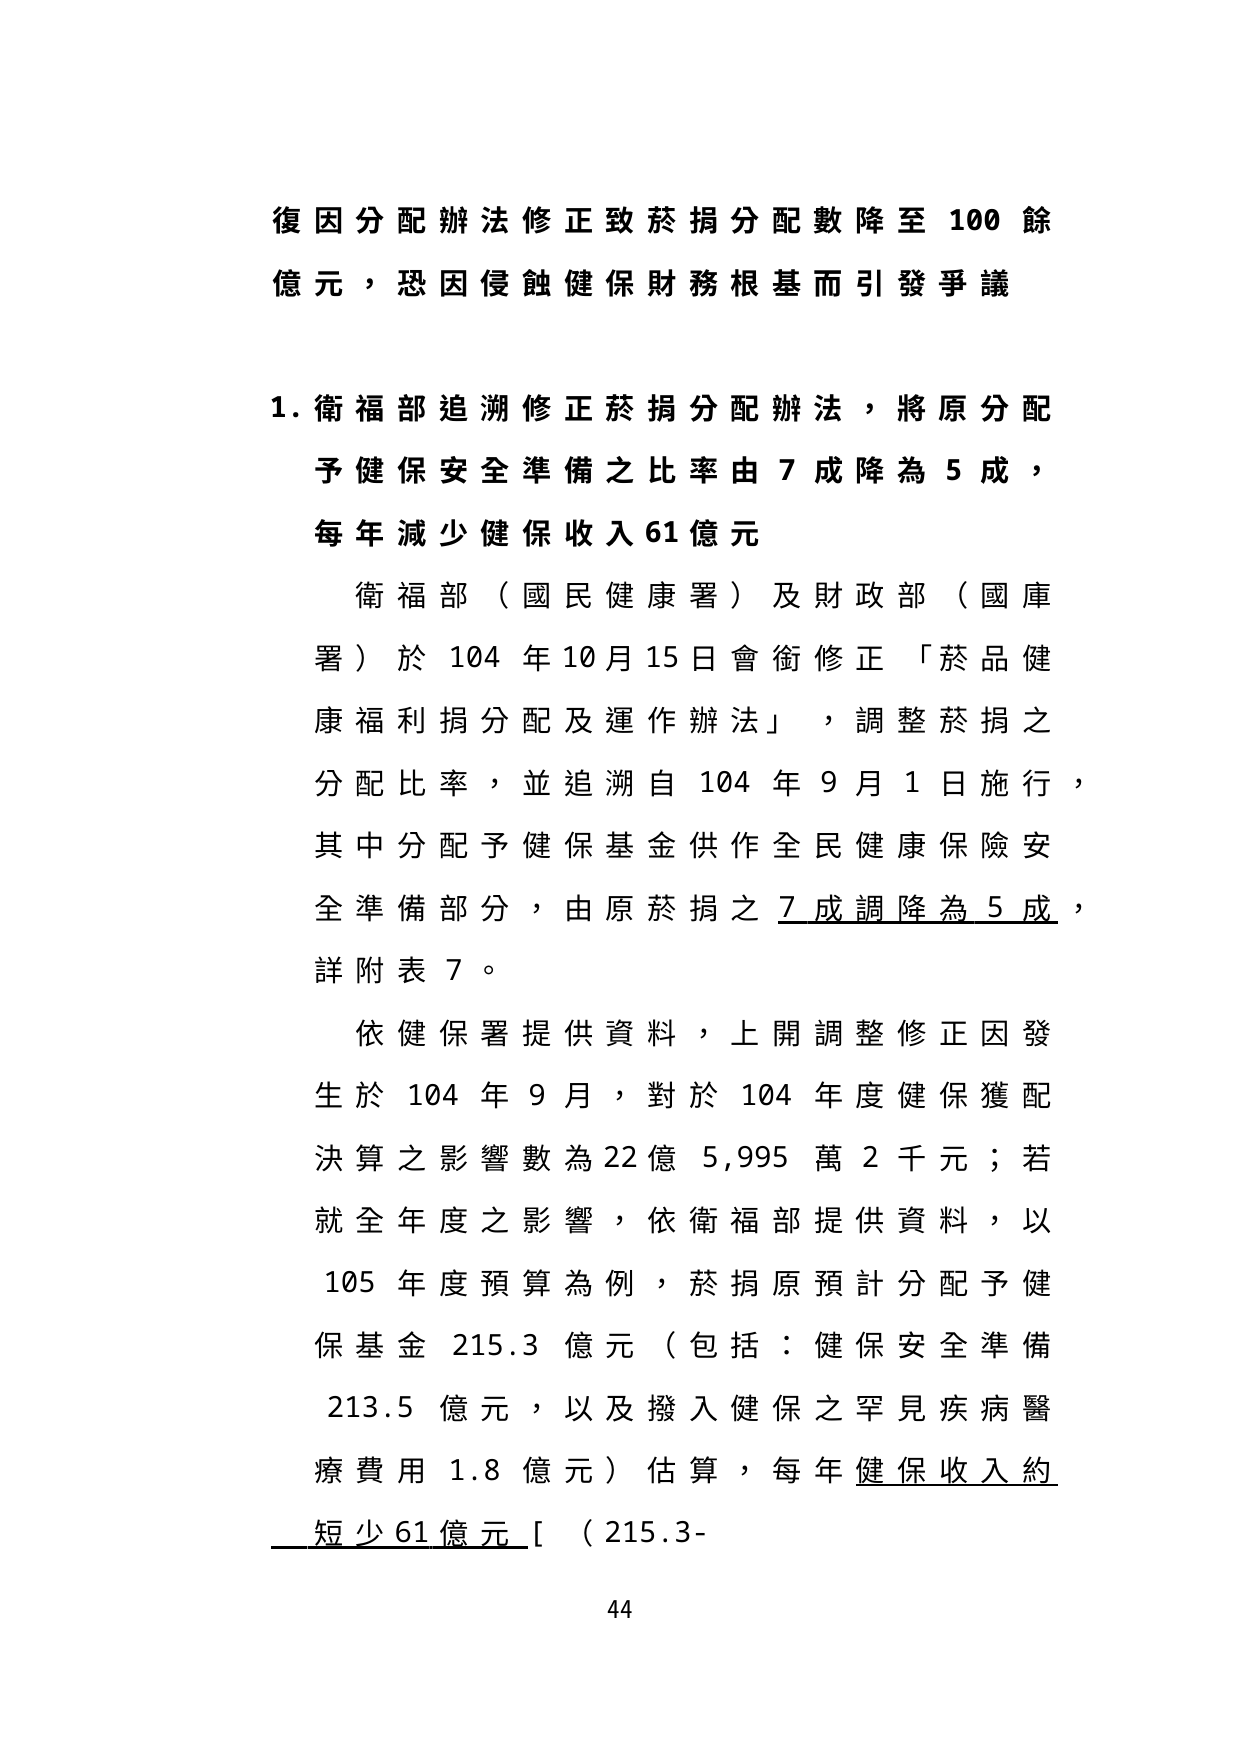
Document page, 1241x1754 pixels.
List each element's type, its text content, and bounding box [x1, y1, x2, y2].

text 1.衛福部追溯修正菸捐分配辦法，將原分配予健保安全準備之比率由7成降為5成，每年減少健保收入61億元 [242, 365, 1058, 552]
text 衛福部（國民健康署）及財政部（國庫署）於104年10月15日會銜修正「菸品健康福利捐分配及運作辦法」，調整菸捐之分配比率，並追溯自104年9月1日施行，其中分配予健保基金供作全民健康保險安全準備部分，由原菸捐之7成調降為5成，詳附表7。 [271, 552, 1058, 990]
text 復因分配辦法修正致菸捐分配數降至100餘億元，恐因侵蝕健保財務根基而引發爭議 [183, 177, 1058, 365]
text 依健保署提供資料，上開調整修正因發生於104年9月，對於104年度健保獲配決算之影響數為22億5,995萬2千元；若就全年度之影響，依衛福部提供資料，以105年度預算為例，菸捐原預計分配予健保基金215.3億元（包括：健保安全準備213.5億元，以及撥入健保之罕見疾病醫療費用1.8億元）估算，每年健保收入約短少61億元[（215.3- [271, 990, 1058, 1552]
